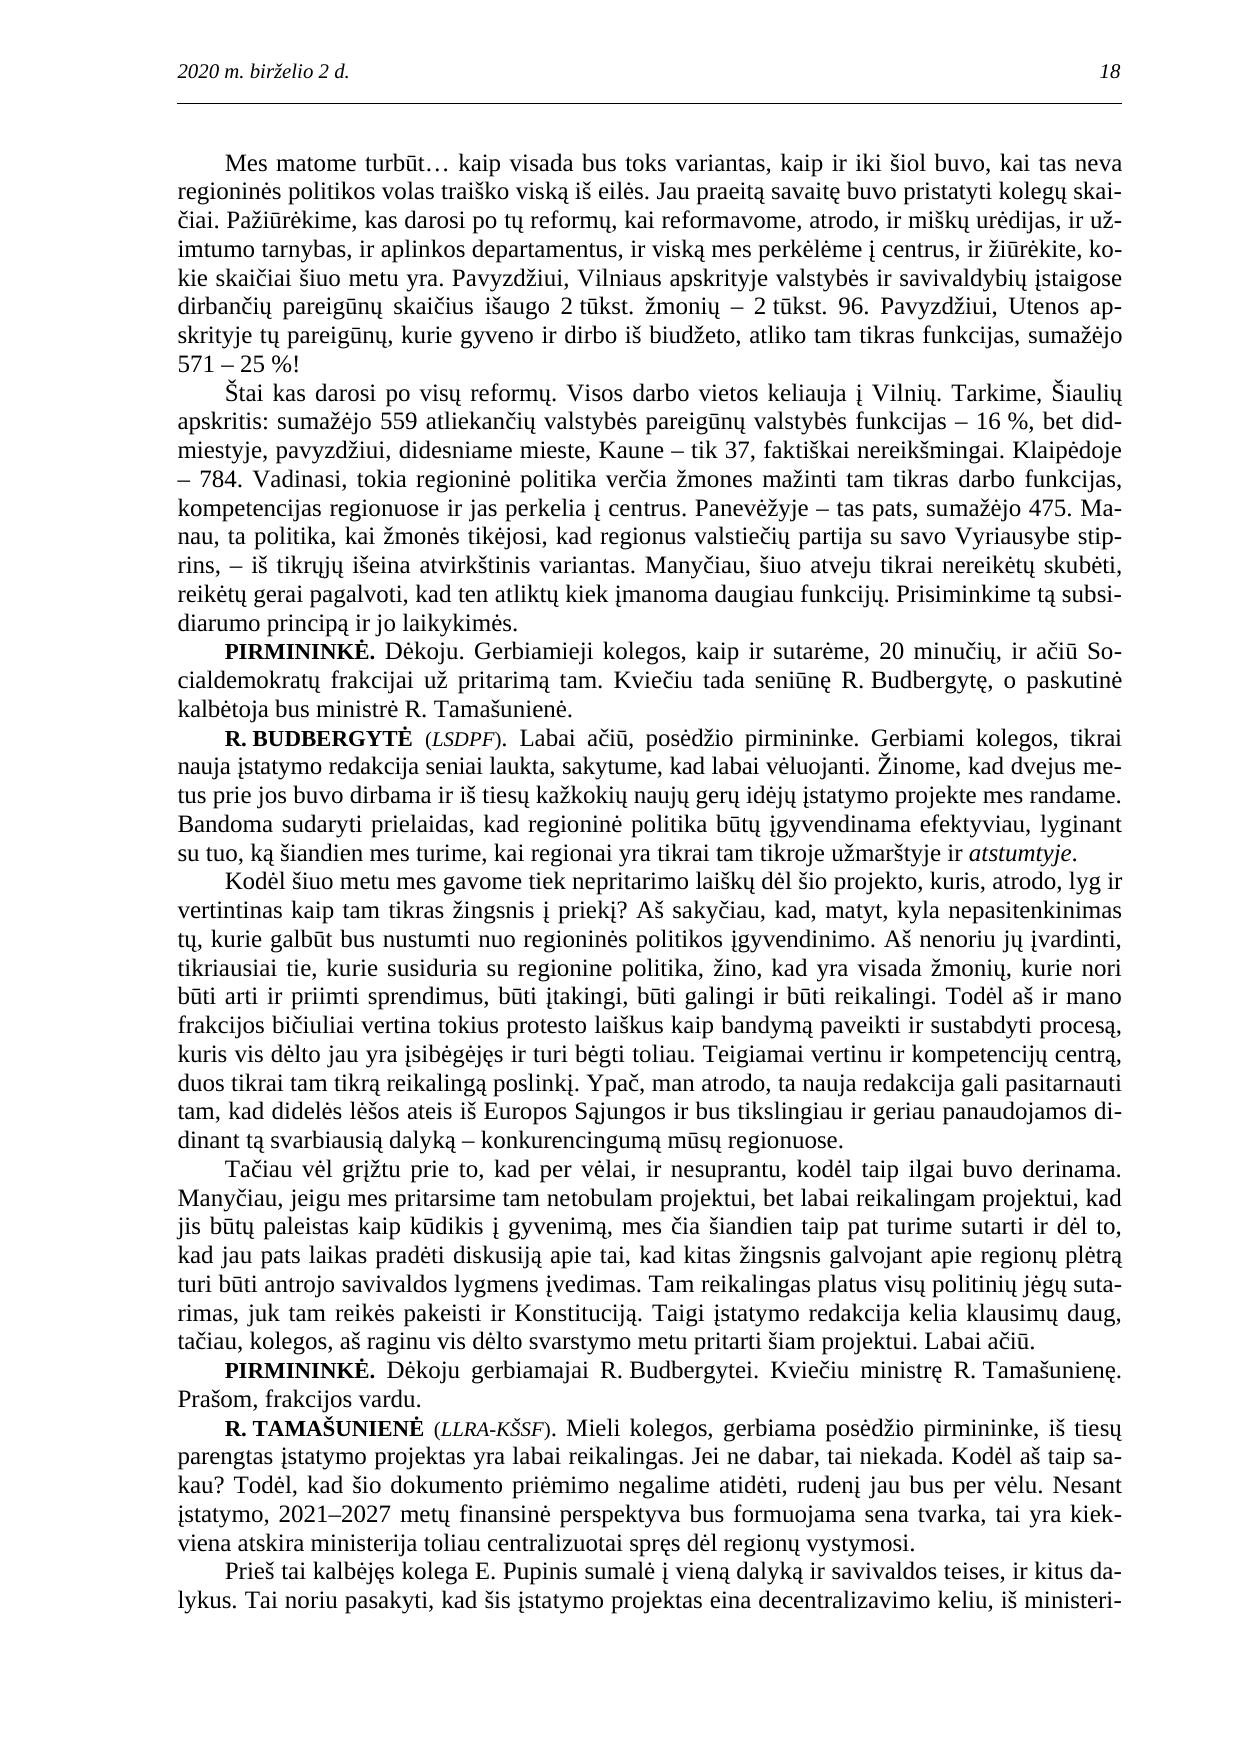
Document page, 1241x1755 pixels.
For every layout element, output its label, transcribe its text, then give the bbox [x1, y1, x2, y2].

text R. TAMAŠUNIENĖ (LLRA-KŠSF). Mie­li ko­le­gos, ger­bia­ma po­sė­džio pir­mi­nin­ke, iš tie­sų pa­reng­tas įsta­ty­mo pro­jek­tas yra la­bai rei­ka­lin­gas. Jei ne da­bar, tai nie­ka­da. Ko­dėl aš taip sa­kau? To­dėl, kad šio do­ku­men­to pri­ėmi­mo ne­ga­li­me ati­dė­ti, ru­de­nį jau bus per vė­lu. Ne­sant įsta­ty­mo, 2021–2027 me­tų fi­nan­si­nė per­spek­ty­va bus for­muo­ja­ma se­na tvar­ka, tai yra kiek­vie­na at­ski­ra mi­nis­te­ri­ja to­liau cen­tra­li­zuo­tai spręs dėl re­gio­nų vys­ty­mo­si. [177, 1413, 1122, 1556]
text Ta­čiau vėl grįž­tu prie to, kad per vė­lai, ir ne­su­pran­tu, ko­dėl taip il­gai bu­vo de­ri­na­ma. Ma­ny­čiau, jei­gu mes pri­tar­si­me tam ne­to­bu­lam pro­jek­tui, bet la­bai rei­ka­lin­gam pro­jek­tui, kad jis bū­tų pa­leis­tas kaip kū­di­kis į gy­ve­ni­mą, mes čia šian­dien taip pat tu­ri­me su­tar­ti ir dėl to, kad jau pats lai­kas pra­dė­ti dis­ku­si­ją apie tai, kad ki­tas žings­nis gal­vo­jant apie re­gio­nų plėt­rą tu­ri bū­ti ant­ro­jo sa­vi­val­dos lyg­mens įve­di­mas. Tam rei­ka­lin­gas pla­tus vi­sų po­li­ti­nių jė­gų su­ta­ri­mas, juk tam rei­kės pa­keis­ti ir Kon­sti­tu­ci­ją. Tai­gi įsta­ty­mo re­dak­ci­ja ke­lia klau­si­mų daug, ta­čiau, ko­le­gos, aš ra­gi­nu vis dėl­to svars­ty­mo me­tu pri­tar­ti šiam pro­jek­tui. La­bai ačiū. [177, 1154, 1122, 1355]
text PIRMININKĖ. Dė­ko­ju ger­bia­ma­jai R. Bud­ber­gy­tei. Kvie­čiu mi­nist­rę R. Ta­ma­šu­nie­nę. Pra­šom, frak­ci­jos var­du. [177, 1355, 1122, 1413]
text R. BUDBERGYTĖ (LSDPF). La­bai ačiū, po­sė­džio pir­mi­nin­ke. Ger­bia­mi ko­le­gos, tik­rai nau­ja įsta­ty­mo re­dak­ci­ja se­niai lauk­ta, sa­ky­tu­me, kad la­bai vė­luo­jan­ti. Ži­no­me, kad dve­jus me­tus prie jos bu­vo dir­ba­ma ir iš tie­sų kaž­ko­kių nau­jų ge­rų idė­jų įsta­ty­mo pro­jek­te mes ran­da­me. Ban­do­ma su­da­ry­ti prie­lai­das, kad re­gio­ni­nė po­li­ti­ka bū­tų įgy­ven­di­na­ma efek­ty­viau, lygi­nant su tuo, ką šian­dien mes tu­ri­me, kai re­gio­nai yra tik­rai tam tik­ro­je už­marš­ty­je ir at­stum­ty­je. [177, 723, 1122, 866]
text Ko­dėl šiuo me­tu mes ga­vo­me tiek ne­pri­ta­ri­mo laiš­kų dėl šio pro­jek­to, ku­ris, at­ro­do, lyg ir ver­tin­ti­nas kaip tam tik­ras žings­nis į prie­kį? Aš sa­ky­čiau, kad, ma­tyt, ky­la ne­pa­si­ten­ki­ni­mas tų, ku­rie gal­būt bus nu­stum­ti nuo re­gio­ni­nės po­li­ti­kos įgy­ven­di­ni­mo. Aš ne­no­riu jų įvar­din­ti, tik­riau­siai tie, ku­rie su­si­du­ria su re­gio­ni­ne po­li­ti­ka, ži­no, kad yra vi­sa­da žmo­nių, ku­rie no­ri bū­ti ar­ti ir pri­im­ti spren­di­mus, bū­ti įta­kin­gi, bū­ti ga­lin­gi ir bū­ti rei­ka­lin­gi. To­dėl aš ir ma­no frak­ci­jos bi­čiu­liai ver­ti­na to­kius pro­tes­to laiš­kus kaip ban­dy­mą pa­veik­ti ir su­stab­dy­ti pro­ce­są, ku­ris vis dėl­to jau yra įsi­bė­gė­jęs ir tu­ri bėg­ti to­liau. Tei­gia­mai ver­ti­nu ir kom­pe­ten­ci­jų cen­trą, duos tik­rai tam tik­rą rei­ka­lin­gą po­slin­kį. Ypač, man at­ro­do, ta nau­ja re­dak­ci­ja ga­li pa­si­tar­nau­ti tam, kad di­de­lės lė­šos at­eis iš Eu­ro­pos Są­jun­gos ir bus tiks­lin­giau ir ge­riau pa­nau­do­ja­mos di­di­nant tą svar­biau­sią da­ly­ką – kon­ku­ren­cin­gu­mą mū­sų re­gio­nuo­se. [177, 866, 1122, 1154]
text Prieš tai kal­bė­jęs ko­le­ga E. Pu­pi­nis su­ma­lė į vie­ną da­ly­ką ir sa­vi­val­dos tei­ses, ir ki­tus da­ly­kus. Tai no­riu pa­sa­ky­ti, kad šis įsta­ty­mo pro­jek­tas ei­na de­cen­tra­li­za­vi­mo ke­liu, iš mi­nis­te­ri­ [177, 1556, 1122, 1614]
text Mes ma­to­me tur­būt… kaip vi­sa­da bus toks va­rian­tas, kaip ir iki šiol bu­vo, kai tas ne­va re­gio­ni­nės po­li­ti­kos vo­las traiš­ko vis­ką iš ei­lės. Jau pra­ei­tą sa­vai­tę bu­vo pri­sta­ty­ti ko­le­gų skai­čiai. Pa­žiū­rė­ki­me, kas da­ro­si po tų re­for­mų, kai re­for­ma­vo­me, at­ro­do, ir miš­kų urė­di­jas, ir už­im­tu­mo tar­ny­bas, ir ap­lin­kos de­par­ta­men­tus, ir vis­ką mes per­kė­lė­me į cen­trus, ir žiū­rė­ki­te, ko­kie skai­čiai šiuo me­tu yra. Pa­vyz­džiui, Vil­niaus ap­skri­ty­je vals­ty­bės ir sa­vi­val­dy­bių įstai­go­se dir­ban­čių pa­rei­gū­nų skai­čius iš­au­go 2 tūkst. žmo­nių – 2 tūkst. 96. Pa­vyz­džiui, Ute­nos ap­skrity­je tų pa­rei­gū­nų, ku­rie gy­ve­no ir dir­bo iš biu­dže­to, at­li­ko tam tik­ras funk­ci­jas, su­ma­žė­jo 571 – 25 %! [177, 148, 1122, 378]
text PIRMININKĖ. Dė­ko­ju. Ger­bia­mie­ji ko­le­gos, kaip ir su­ta­rė­me, 20 mi­nu­čių, ir ačiū So­cial­de­mok­ra­tų frak­ci­jai už pri­ta­ri­mą tam. Kvie­čiu ta­da se­niū­nę R. Bud­ber­gy­tę, o pas­ku­ti­nė kal­bė­to­ja bus mi­nist­rė R. Ta­ma­šu­nie­nė. [177, 636, 1122, 723]
text Štai kas da­ro­si po vi­sų re­for­mų. Vi­sos dar­bo vie­tos ke­liau­ja į Vil­nių. Tar­ki­me, Šiau­lių ap­skri­tis: su­ma­žė­jo 559 at­lie­kan­čių vals­ty­bės pa­rei­gū­nų vals­ty­bės funk­ci­jas – 16 %, bet did­mies­ty­je, pa­vyz­džiui, di­des­nia­me mies­te, Kau­ne – tik 37, fak­tiš­kai ne­reikš­min­gai. Klai­pė­do­je – 784. Va­di­na­si, to­kia re­gio­ni­nė po­li­ti­ka ver­čia žmo­nes ma­žin­ti tam tik­ras dar­bo funk­ci­jas, kom­pe­ten­ci­jas re­gio­nuo­se ir jas per­ke­lia į cen­trus. Pa­ne­vė­žy­je – tas pats, su­ma­žė­jo 475. Ma­nau, ta po­li­ti­ka, kai žmo­nės ti­kė­jo­si, kad re­gio­nus vals­tie­čių par­ti­ja su sa­vo Vy­riau­sy­be stip­rins, – iš tik­rų­jų iš­ei­na at­virkš­ti­nis va­rian­tas. Ma­ny­čiau, šiuo at­ve­ju tik­rai ne­rei­kė­tų sku­bė­ti, rei­kė­tų ge­rai pa­gal­vo­ti, kad ten at­lik­tų kiek įma­no­ma dau­giau funk­ci­jų. Pri­si­min­ki­me tą sub­si­dia­ru­mo prin­ci­pą ir jo lai­ky­ki­mės. [177, 378, 1122, 636]
